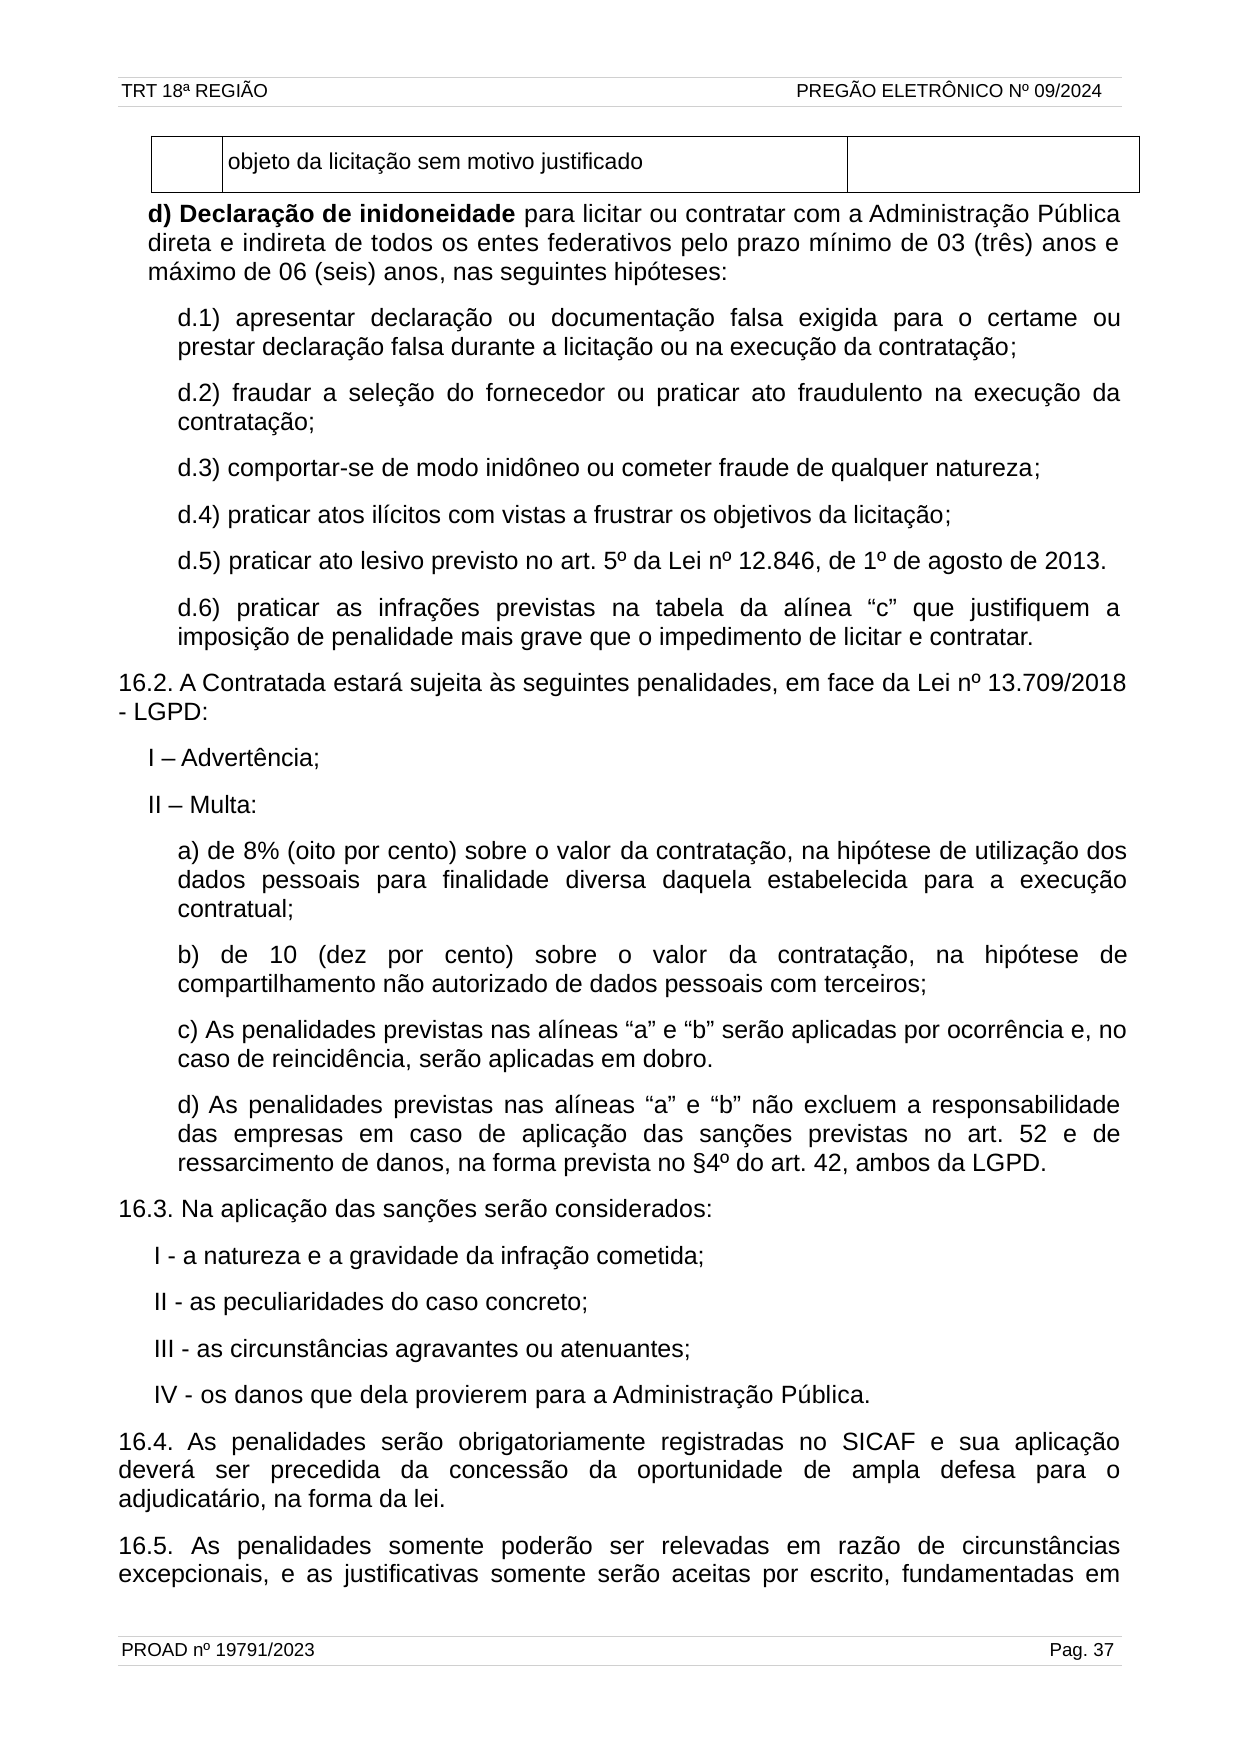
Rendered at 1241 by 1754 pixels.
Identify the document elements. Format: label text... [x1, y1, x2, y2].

text d.6) praticar as infrações previstas na tabela da alínea “c” que justifiquem a imposição de penalidade mais grave que o impedimento de licitar e contratar. [177, 593, 1122, 650]
text 16.4. As penalidades serão obrigatoriamente registradas no SICAF e sua aplicação deverá ser precedida da concessão da oportunidade de ampla defesa para o adjudicatário, na forma da lei. [118, 1427, 1122, 1513]
text d.3) comportar-se de modo inidôneo ou cometer fraude de qualquer natureza; [177, 453, 1122, 482]
text I - a natureza e a gravidade da infração cometida; [118, 1241, 1122, 1270]
text b) de 10 (dez por cento) sobre o valor da contratação, na hipótese de compartilhamento não autorizado de dados pessoais com terceiros; [177, 940, 1128, 998]
table_cell [152, 137, 222, 192]
text III - as circunstâncias agravantes ou atenuantes; [118, 1334, 1122, 1363]
text IV - os danos que dela provierem para a Administração Pública. [153, 1380, 1122, 1409]
table_cell objeto da licitação sem motivo justificado [223, 137, 847, 192]
text d.4) praticar atos ilícitos com vistas a frustrar os objetivos da licitação; [177, 500, 1122, 529]
text 16.2. A Contratada estará sujeita às seguintes penalidades, em face da Lei nº 13.709/2018 - LGPD: [118, 668, 1128, 726]
text d.2) fraudar a seleção do fornecedor ou praticar ato fraudulento na execução da contratação; [177, 378, 1122, 436]
text 16.5. As penalidades somente poderão ser relevadas em razão de circunstâncias excepcionais, e as justificativas somente serão aceitas por escrito, fundamentadas em [118, 1531, 1122, 1588]
text I – Advertência; [118, 743, 1128, 772]
text 16.3. Na aplicação das sanções serão considerados: [118, 1194, 1122, 1223]
text d.5) praticar ato lesivo previsto no art. 5º da Lei nº 12.846, de 1º de agosto de 2013. [177, 546, 1122, 575]
text a) de 8% (oito por cento) sobre o valor da contratação, na hipótese de utilização dos dados pessoais para finalidade diversa daquela estabelecida para a execução contratual; [177, 836, 1128, 922]
text c) As penalidades previstas nas alíneas “a” e “b” serão aplicadas por ocorrência e, no caso de reincidência, serão aplicadas em dobro. [177, 1015, 1128, 1073]
table_cell [848, 137, 1139, 192]
text d) As penalidades previstas nas alíneas “a” e “b” não excluem a responsabilidade das empresas em caso de aplicação das sanções previstas no art. 52 e de ressarcimento de danos, na forma prevista no §4º do art. 42, ambos da LGPD. [177, 1091, 1122, 1177]
text d.1) apresentar declaração ou documentação falsa exigida para o certame ou prestar declaração falsa durante a licitação ou na execução da contratação; [177, 303, 1122, 361]
text II - as peculiaridades do caso concreto; [118, 1287, 1122, 1316]
text d) Declaração de inidoneidade para licitar ou contratar com a Administração Pública direta e indireta de todos os entes federativos pelo prazo mínimo de 03 (três) anos e máximo de 06 (seis) anos, nas seguintes hipóteses: [148, 199, 1122, 285]
text II – Multa: [118, 790, 1128, 818]
